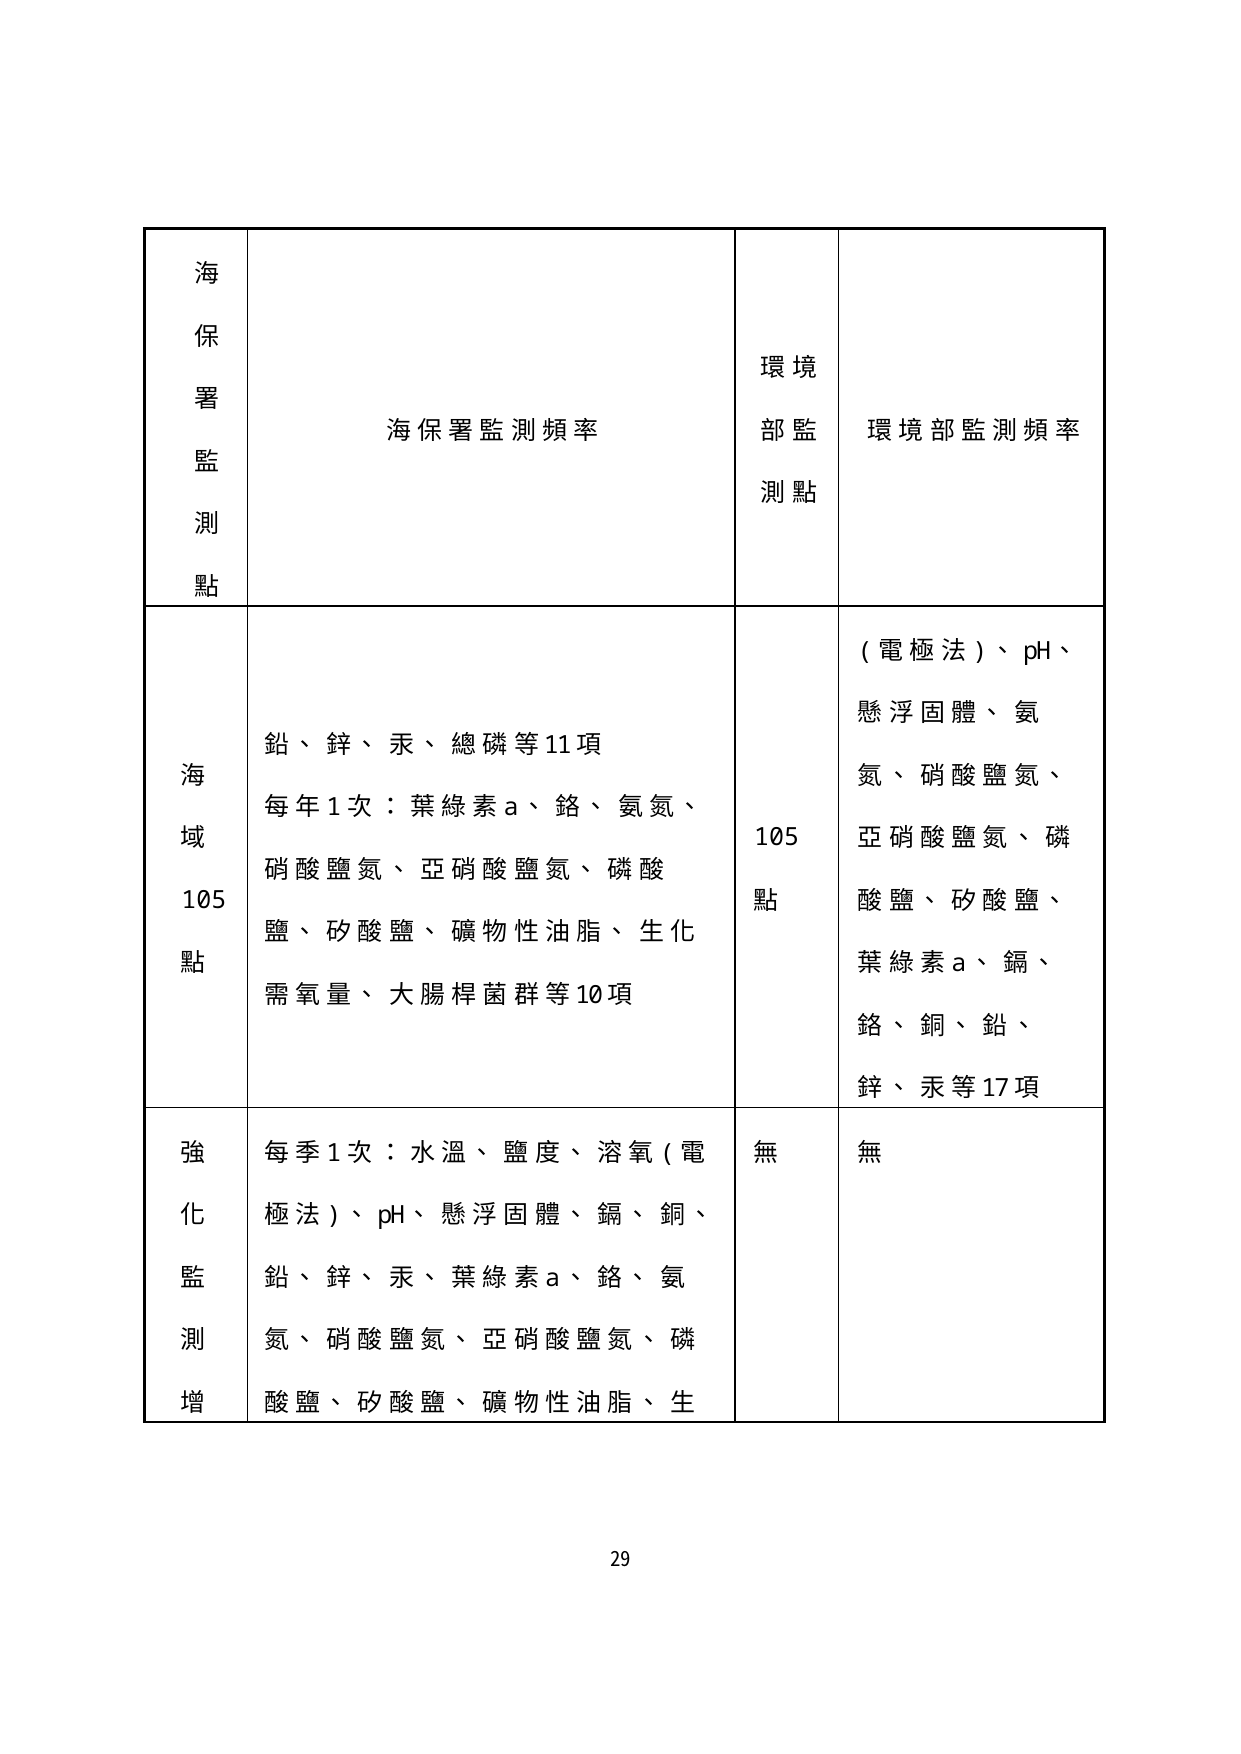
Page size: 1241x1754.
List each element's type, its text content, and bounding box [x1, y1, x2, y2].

table_cell 無 [839, 1108, 1103, 1421]
table_header 環境部監測點 [736, 230, 838, 605]
table_cell 每季1次：水溫、鹽度、溶氧(電極法)、pH、懸浮固體、鎘、銅、鉛、鋅、汞、葉綠素a、鉻、氨氮、硝酸鹽氮、亞硝酸鹽氮、磷酸鹽、矽酸鹽、礦物性油脂、生 [248, 1108, 734, 1421]
table_header 環境部監測頻率 [839, 230, 1103, 605]
table_cell 105點 [736, 607, 838, 1107]
table_cell 強化監測增 [146, 1108, 247, 1421]
table_header 海保署監測點 [146, 230, 247, 605]
table_cell 海域105點 [146, 607, 247, 1107]
table_cell (電極法)、pH、懸浮固體、氨氮、硝酸鹽氮、亞硝酸鹽氮、磷酸鹽、矽酸鹽、葉綠素a、鎘、鉻、銅、鉛、鋅、汞等17項 [839, 607, 1103, 1107]
table_cell 鉛、鋅、汞、總磷等11項 每年1次：葉綠素a、鉻、氨氮、硝酸鹽氮、亞硝酸鹽氮、磷酸鹽、矽酸鹽、礦物性油脂、生化需氧量、大腸桿菌群等10項 [248, 607, 734, 1107]
table_cell 無 [736, 1108, 838, 1421]
table_header 海保署監測頻率 [248, 230, 734, 605]
